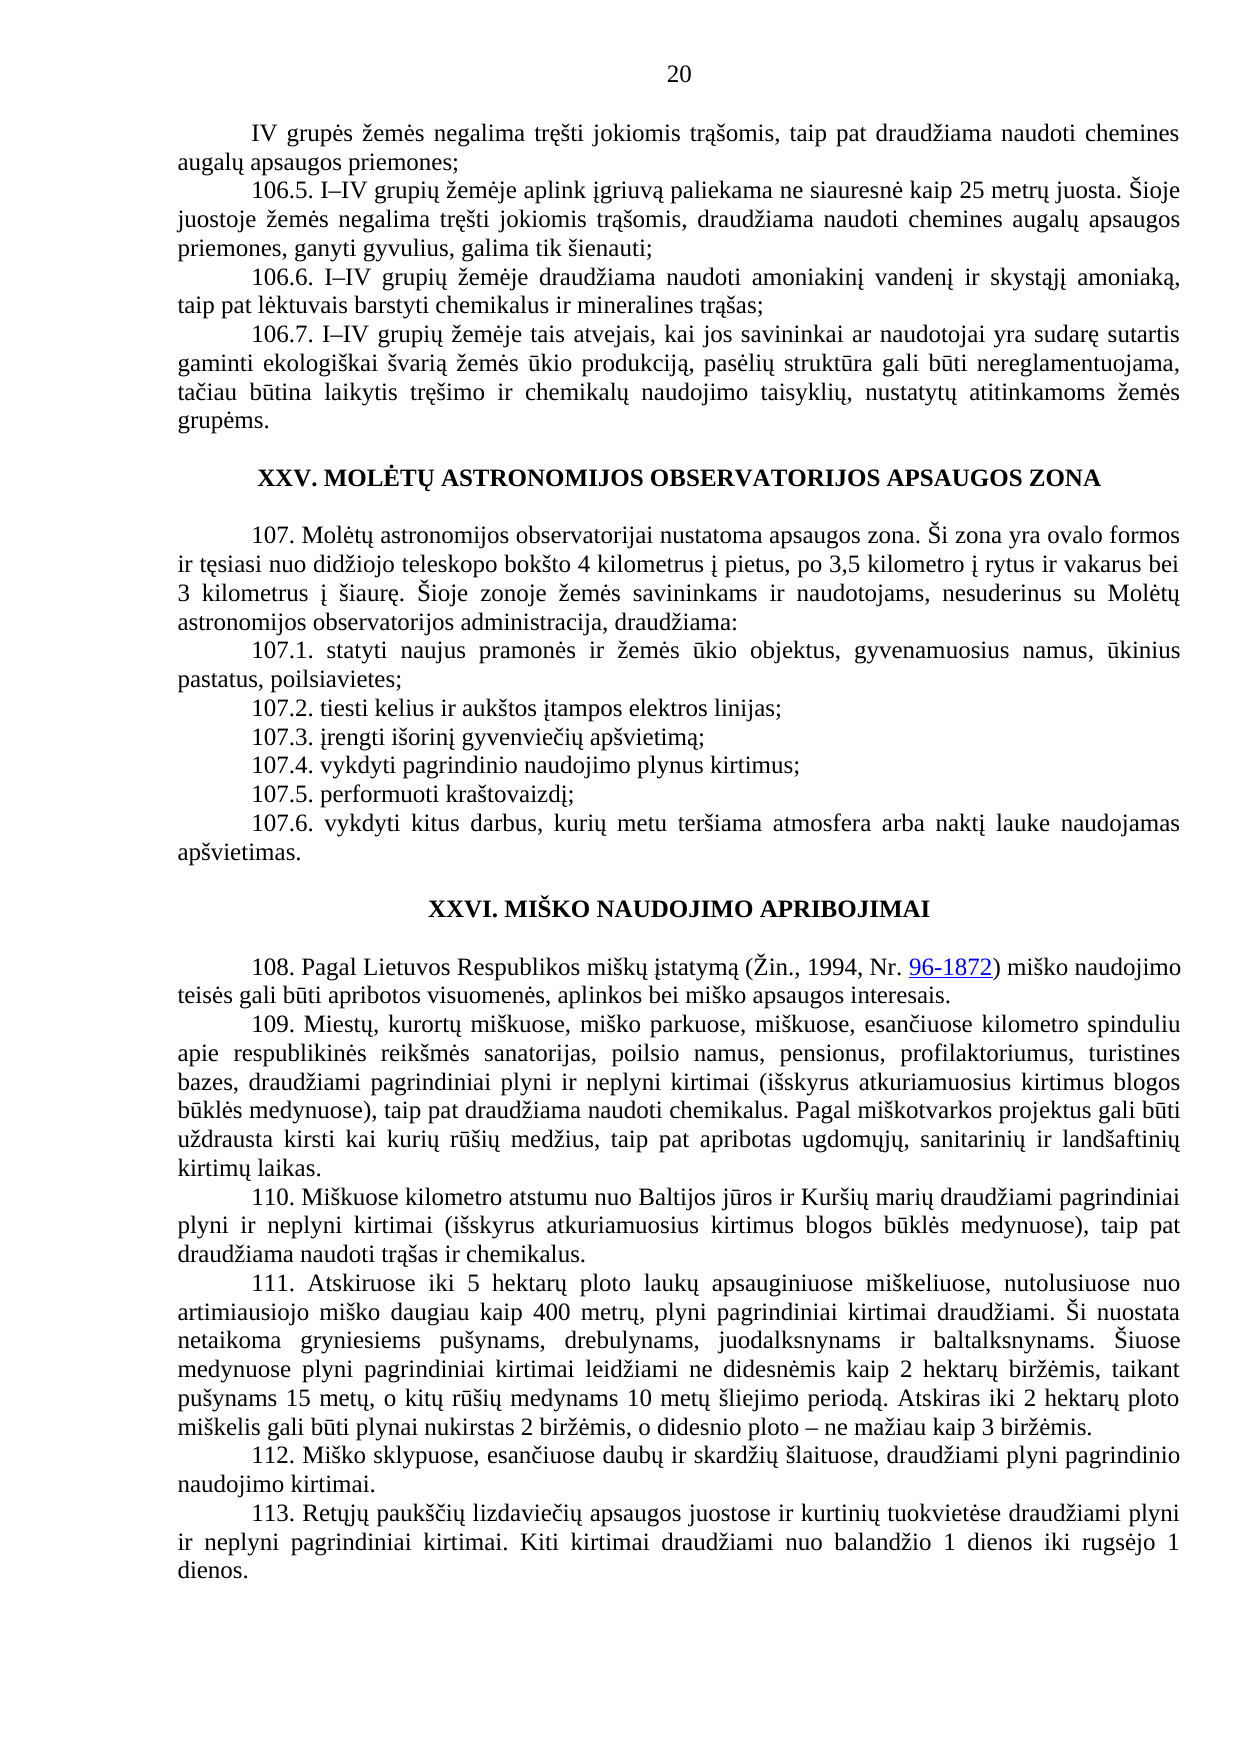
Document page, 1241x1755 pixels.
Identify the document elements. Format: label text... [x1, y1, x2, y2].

text IV grupės žemės negalima tręšti jokiomis trąšomis, taip pat draudžiama naudoti chemines augalų apsaugos priemones; [177, 118, 1181, 176]
text 107.3. įrengti išorinį gyvenviečių apšvietimą; [177, 722, 1181, 751]
text 106.5. I–IV grupių žemėje aplink įgriuvą paliekama ne siauresnė kaip 25 metrų juosta. Šioje juostoje žemės negalima tręšti jokiomis trąšomis, draudžiama naudoti chemines augalų apsaugos priemones, ganyti gyvulius, galima tik šienauti; [177, 176, 1181, 262]
text 106.6. I–IV grupių žemėje draudžiama naudoti amoniakinį vandenį ir skystąjį amoniaką, taip pat lėktuvais barstyti chemikalus ir mineralines trąšas; [177, 262, 1181, 319]
text 110. Miškuose kilometro atstumu nuo Baltijos jūros ir Kuršių marių draudžiami pagrindiniai plyni ir neplyni kirtimai (išskyrus atkuriamuosius kirtimus blogos būklės medynuose), taip pat draudžiama naudoti trąšas ir chemikalus. [177, 1182, 1181, 1268]
text XXVI. MIŠKO NAUDOJIMO APRIBOJIMAI [177, 894, 1181, 923]
text 107. Molėtų astronomijos observatorijai nustatoma apsaugos zona. Ši zona yra ovalo formos ir tęsiasi nuo didžiojo teleskopo bokšto 4 kilometrus į pietus, po 3,5 kilometro į rytus ir vakarus bei 3 kilometrus į šiaurę. Šioje zonoje žemės savininkams ir naudotojams, nesuderinus su Molėtų astronomijos observatorijos administracija, draudžiama: [177, 521, 1181, 636]
text 107.5. performuoti kraštovaizdį; [177, 779, 1181, 808]
text 107.4. vykdyti pagrindinio naudojimo plynus kirtimus; [177, 751, 1181, 779]
text 107.6. vykdyti kitus darbus, kurių metu teršiama atmosfera arba naktį lauke naudojamas apšvietimas. [177, 808, 1181, 866]
text 111. Atskiruose iki 5 hektarų ploto laukų apsauginiuose miškeliuose, nutolusiuose nuo artimiausiojo miško daugiau kaip 400 metrų, plyni pagrindiniai kirtimai draudžiami. Ši nuostata netaikoma gryniesiems pušynams, drebulynams, juodalksnynams ir baltalksnynams. Šiuose medynuose plyni pagrindiniai kirtimai leidžiami ne didesnėmis kaip 2 hektarų biržėmis, taikant pušynams 15 metų, o kitų rūšių medynams 10 metų šliejimo periodą. Atskiras iki 2 hektarų ploto miškelis gali būti plynai nukirstas 2 biržėmis, o didesnio ploto – ne mažiau kaip 3 biržėmis. [177, 1268, 1181, 1441]
text 107.1. statyti naujus pramonės ir žemės ūkio objektus, gyvenamuosius namus, ūkinius pastatus, poilsiavietes; [177, 636, 1181, 693]
text 108. Pagal Lietuvos Respublikos miškų įstatymą (Žin., 1994, Nr. 96-1872) miško naudojimo teisės gali būti apribotos visuomenės, aplinkos bei miško apsaugos interesais. [177, 952, 1181, 1009]
text 112. Miško sklypuose, esančiuose daubų ir skardžių šlaituose, draudžiami plyni pagrindinio naudojimo kirtimai. [177, 1441, 1181, 1498]
text 113. Retųjų paukščių lizdaviečių apsaugos juostose ir kurtinių tuokvietėse draudžiami plyni ir neplyni pagrindiniai kirtimai. Kiti kirtimai draudžiami nuo balandžio 1 dienos iki rugsėjo 1 dienos. [177, 1498, 1181, 1584]
text XXV. MOLĖTŲ ASTRONOMIJOS OBSERVATORIJOS APSAUGOS ZONA [177, 463, 1181, 492]
text 106.7. I–IV grupių žemėje tais atvejais, kai jos savininkai ar naudotojai yra sudarę sutartis gaminti ekologiškai švarią žemės ūkio produkciją, pasėlių struktūra gali būti nereglamentuojama, tačiau būtina laikytis tręšimo ir chemikalų naudojimo taisyklių, nustatytų atitinkamoms žemės grupėms. [177, 319, 1181, 434]
text 107.2. tiesti kelius ir aukštos įtampos elektros linijas; [177, 693, 1181, 722]
text 109. Miestų, kurortų miškuose, miško parkuose, miškuose, esančiuose kilometro spinduliu apie respublikinės reikšmės sanatorijas, poilsio namus, pensionus, profilaktoriumus, turistines bazes, draudžiami pagrindiniai plyni ir neplyni kirtimai (išskyrus atkuriamuosius kirtimus blogos būklės medynuose), taip pat draudžiama naudoti chemikalus. Pagal miškotvarkos projektus gali būti uždrausta kirsti kai kurių rūšių medžius, taip pat apribotas ugdomųjų, sanitarinių ir landšaftinių kirtimų laikas. [177, 1009, 1181, 1182]
